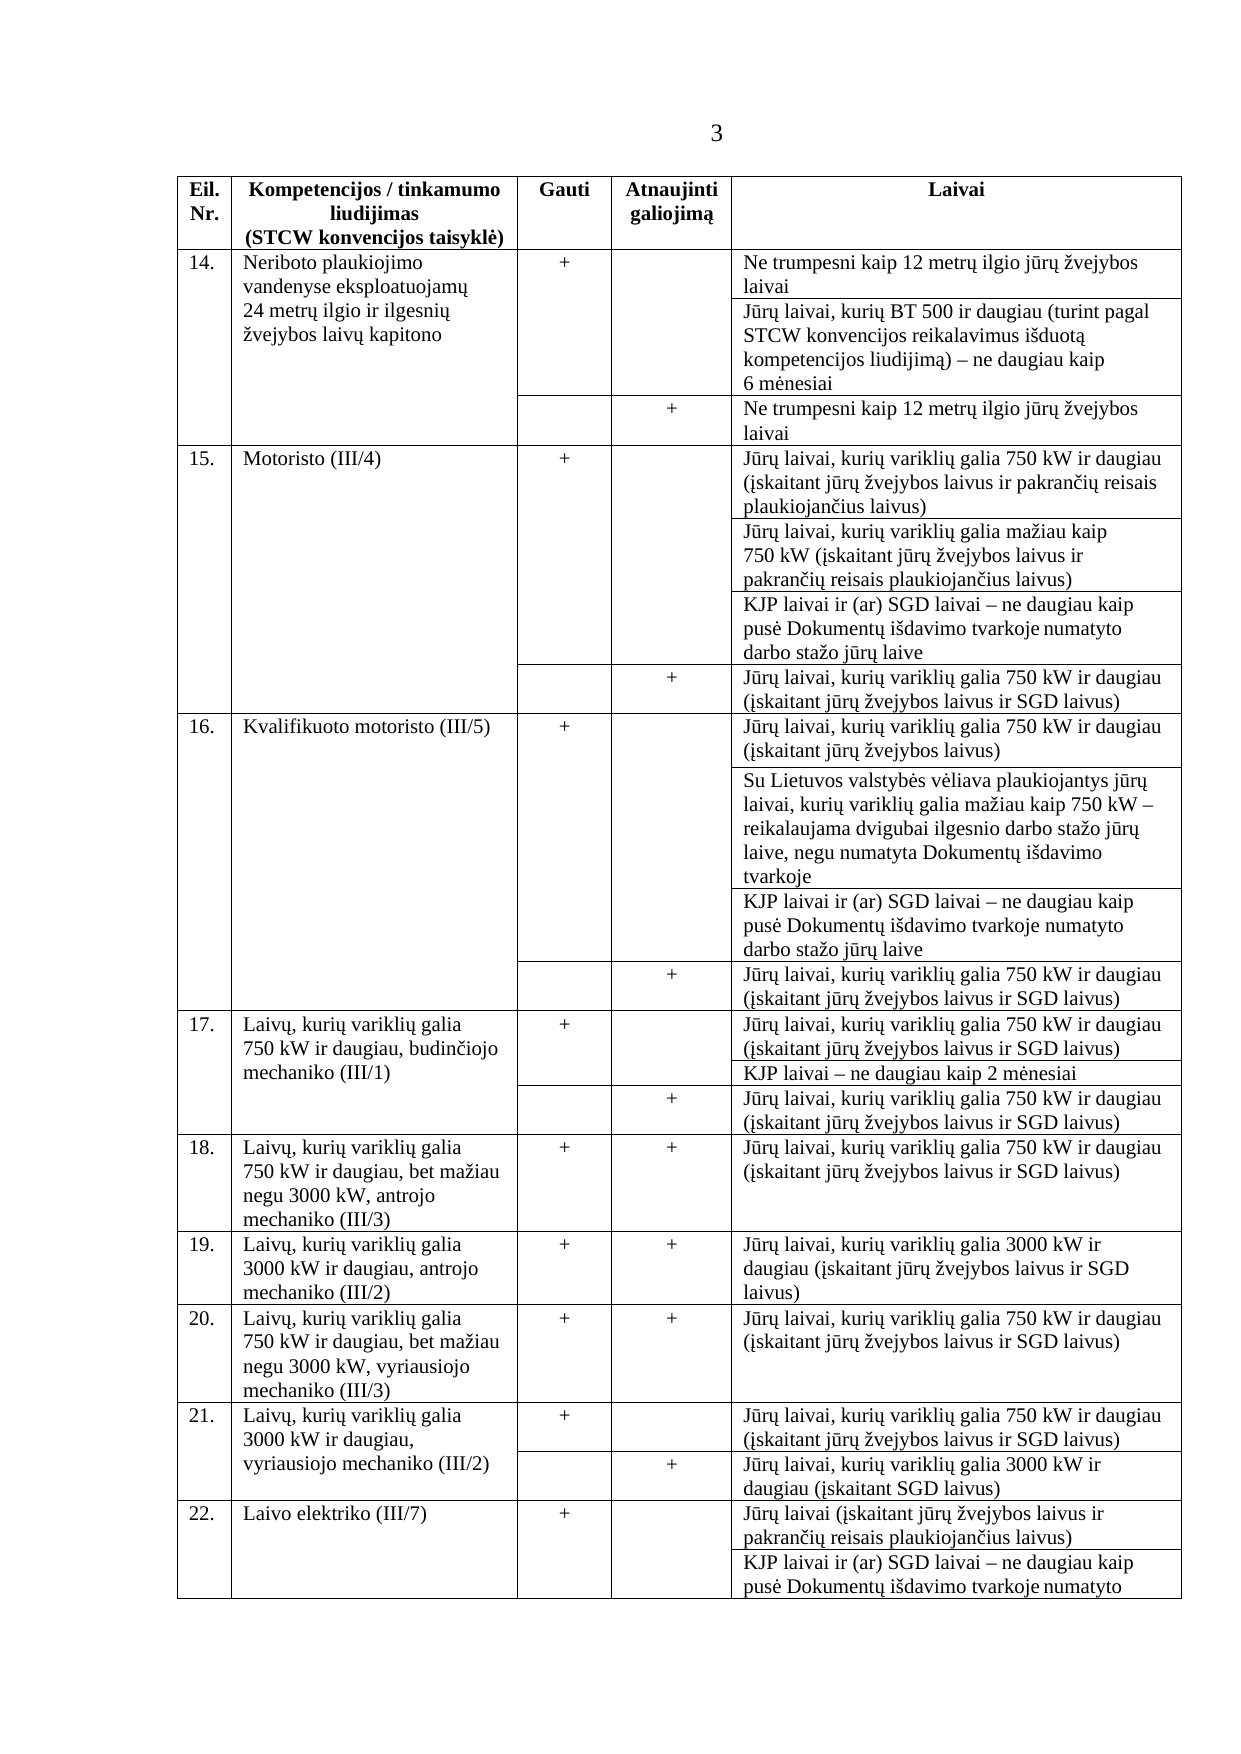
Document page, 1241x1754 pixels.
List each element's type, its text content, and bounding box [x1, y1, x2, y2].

table_cell Laivų, kurių variklių galia 3000 kW ir daugiau, antrojo mechaniko (III/2) [232, 1232, 517, 1304]
table_cell + [612, 1452, 731, 1500]
table_cell + [518, 250, 611, 395]
table_cell Jūrų laivai, kurių variklių galia 750 kW ir daugiau (įskaitant jūrų žvejybos laivus ir SGD laivus) [732, 665, 1181, 713]
table_cell [612, 446, 731, 664]
table_cell + [612, 665, 731, 713]
table_cell Jūrų laivai, kurių variklių galia 3000 kW ir daugiau (įskaitant SGD laivus) [732, 1452, 1181, 1500]
table_cell 14. [178, 250, 231, 444]
table_cell + [612, 1232, 731, 1304]
table_cell + [518, 1403, 611, 1451]
table_cell 17. [178, 1011, 231, 1134]
table_cell + [518, 1135, 611, 1231]
table_cell Laivo elektriko (III/7) [232, 1501, 517, 1598]
table_cell 19. [178, 1232, 231, 1304]
table_cell Laivų, kurių variklių galia 750 kW ir daugiau, bet mažiau negu 3000 kW, antrojo mechaniko (III/3) [232, 1135, 517, 1231]
table_cell 16. [178, 714, 231, 1010]
table_cell + [518, 714, 611, 961]
table_cell Kvalifikuoto motoristo (III/5) [232, 714, 517, 1010]
table_cell [612, 1403, 731, 1451]
table_cell [612, 714, 731, 961]
table_cell Laivų, kurių variklių galia 3000 kW ir daugiau, vyriausiojo mechaniko (III/2) [232, 1403, 517, 1500]
table_cell Jūrų laivai, kurių variklių galia 750 kW ir daugiau (įskaitant jūrų žvejybos laivus ir SGD laivus) [732, 1135, 1181, 1231]
table_cell KJP laivai – ne daugiau kaip 2 mėnesiai [732, 1061, 1181, 1085]
table_cell Motoristo (III/4) [232, 446, 517, 713]
table_cell + [612, 396, 731, 444]
table_cell + [518, 446, 611, 664]
table_cell Laivų, kurių variklių galia 750 kW ir daugiau, bet mažiau negu 3000 kW, vyriausiojo mechaniko (III/3) [232, 1305, 517, 1402]
table_cell + [612, 962, 731, 1010]
table_cell 15. [178, 446, 231, 713]
table_cell KJP laivai ir (ar) SGD laivai – ne daugiau kaip pusė Dokumentų išdavimo tvarkoje numatyto [732, 1550, 1181, 1598]
table_cell Ne trumpesni kaip 12 metrų ilgio jūrų žvejybos laivai [732, 250, 1181, 298]
table_cell Ne trumpesni kaip 12 metrų ilgio jūrų žvejybos laivai [732, 396, 1181, 444]
table_cell [612, 1501, 731, 1598]
table_cell 18. [178, 1135, 231, 1231]
table_cell Jūrų laivai (įskaitant jūrų žvejybos laivus ir pakrančių reisais plaukiojančius laivus) [732, 1501, 1181, 1549]
table_cell Jūrų laivai, kurių variklių galia mažiau kaip 750 kW (įskaitant jūrų žvejybos laivus ir pakrančių reisais plaukiojančius laivus) [732, 519, 1181, 591]
table_cell [612, 250, 731, 395]
table_cell 21. [178, 1403, 231, 1500]
table_cell + [518, 1232, 611, 1304]
table_cell + [612, 1135, 731, 1231]
table_cell Jūrų laivai, kurių BT 500 ir daugiau (turint pagal STCW konvencijos reikalavimus išduotą kompetencijos liudijimą) – ne daugiau kaip 6 mėnesiai [732, 299, 1181, 395]
table_cell Jūrų laivai, kurių variklių galia 750 kW ir daugiau (įskaitant jūrų žvejybos laivus ir SGD laivus) [732, 1305, 1181, 1402]
table_cell [518, 962, 611, 1010]
table_cell [518, 1452, 611, 1500]
table_header Eil. Nr. [178, 177, 231, 249]
table_cell Neriboto plaukiojimo vandenyse eksploatuojamų 24 metrų ilgio ir ilgesnių žvejybos laivų kapitono [232, 250, 517, 444]
table_cell Jūrų laivai, kurių variklių galia 3000 kW ir daugiau (įskaitant jūrų žvejybos laivus ir SGD laivus) [732, 1232, 1181, 1304]
table_cell Jūrų laivai, kurių variklių galia 750 kW ir daugiau (įskaitant jūrų žvejybos laivus) [732, 714, 1181, 767]
table_cell Su Lietuvos valstybės vėliava plaukiojantys jūrų laivai, kurių variklių galia mažiau kaip 750 kW – reikalaujama dvigubai ilgesnio darbo stažo jūrų laive, negu numatyta Dokumentų išdavimo tvarkoje [732, 768, 1181, 888]
table_cell + [612, 1305, 731, 1402]
table_cell + [518, 1011, 611, 1085]
table_cell [518, 396, 611, 444]
table_cell KJP laivai ir (ar) SGD laivai – ne daugiau kaip pusė Dokumentų išdavimo tvarkoje numatyto darbo stažo jūrų laive [732, 592, 1181, 664]
table_cell KJP laivai ir (ar) SGD laivai – ne daugiau kaip pusė Dokumentų išdavimo tvarkoje numatyto darbo stažo jūrų laive [732, 889, 1181, 961]
table_cell [612, 1011, 731, 1085]
table_cell Laivų, kurių variklių galia 750 kW ir daugiau, budinčiojo mechaniko (III/1) [232, 1011, 517, 1134]
table_cell + [612, 1086, 731, 1134]
table_header Laivai [732, 177, 1181, 249]
table_header Atnaujinti galiojimą [612, 177, 731, 249]
table_cell Jūrų laivai, kurių variklių galia 750 kW ir daugiau (įskaitant jūrų žvejybos laivus ir SGD laivus) [732, 1011, 1181, 1059]
table_cell [518, 1086, 611, 1134]
table_cell Jūrų laivai, kurių variklių galia 750 kW ir daugiau (įskaitant jūrų žvejybos laivus ir SGD laivus) [732, 1086, 1181, 1134]
table_cell Jūrų laivai, kurių variklių galia 750 kW ir daugiau (įskaitant jūrų žvejybos laivus ir SGD laivus) [732, 962, 1181, 1010]
table_header Gauti [518, 177, 611, 249]
table_cell + [518, 1501, 611, 1598]
table_cell [518, 665, 611, 713]
table_cell 20. [178, 1305, 231, 1402]
table_cell + [518, 1305, 611, 1402]
table_cell 22. [178, 1501, 231, 1598]
table_header Kompetencijos / tinkamumo liudijimas (STCW konvencijos taisyklė) [232, 177, 517, 249]
table_cell Jūrų laivai, kurių variklių galia 750 kW ir daugiau (įskaitant jūrų žvejybos laivus ir SGD laivus) [732, 1403, 1181, 1451]
table_cell Jūrų laivai, kurių variklių galia 750 kW ir daugiau (įskaitant jūrų žvejybos laivus ir pakrančių reisais plaukiojančius laivus) [732, 446, 1181, 518]
